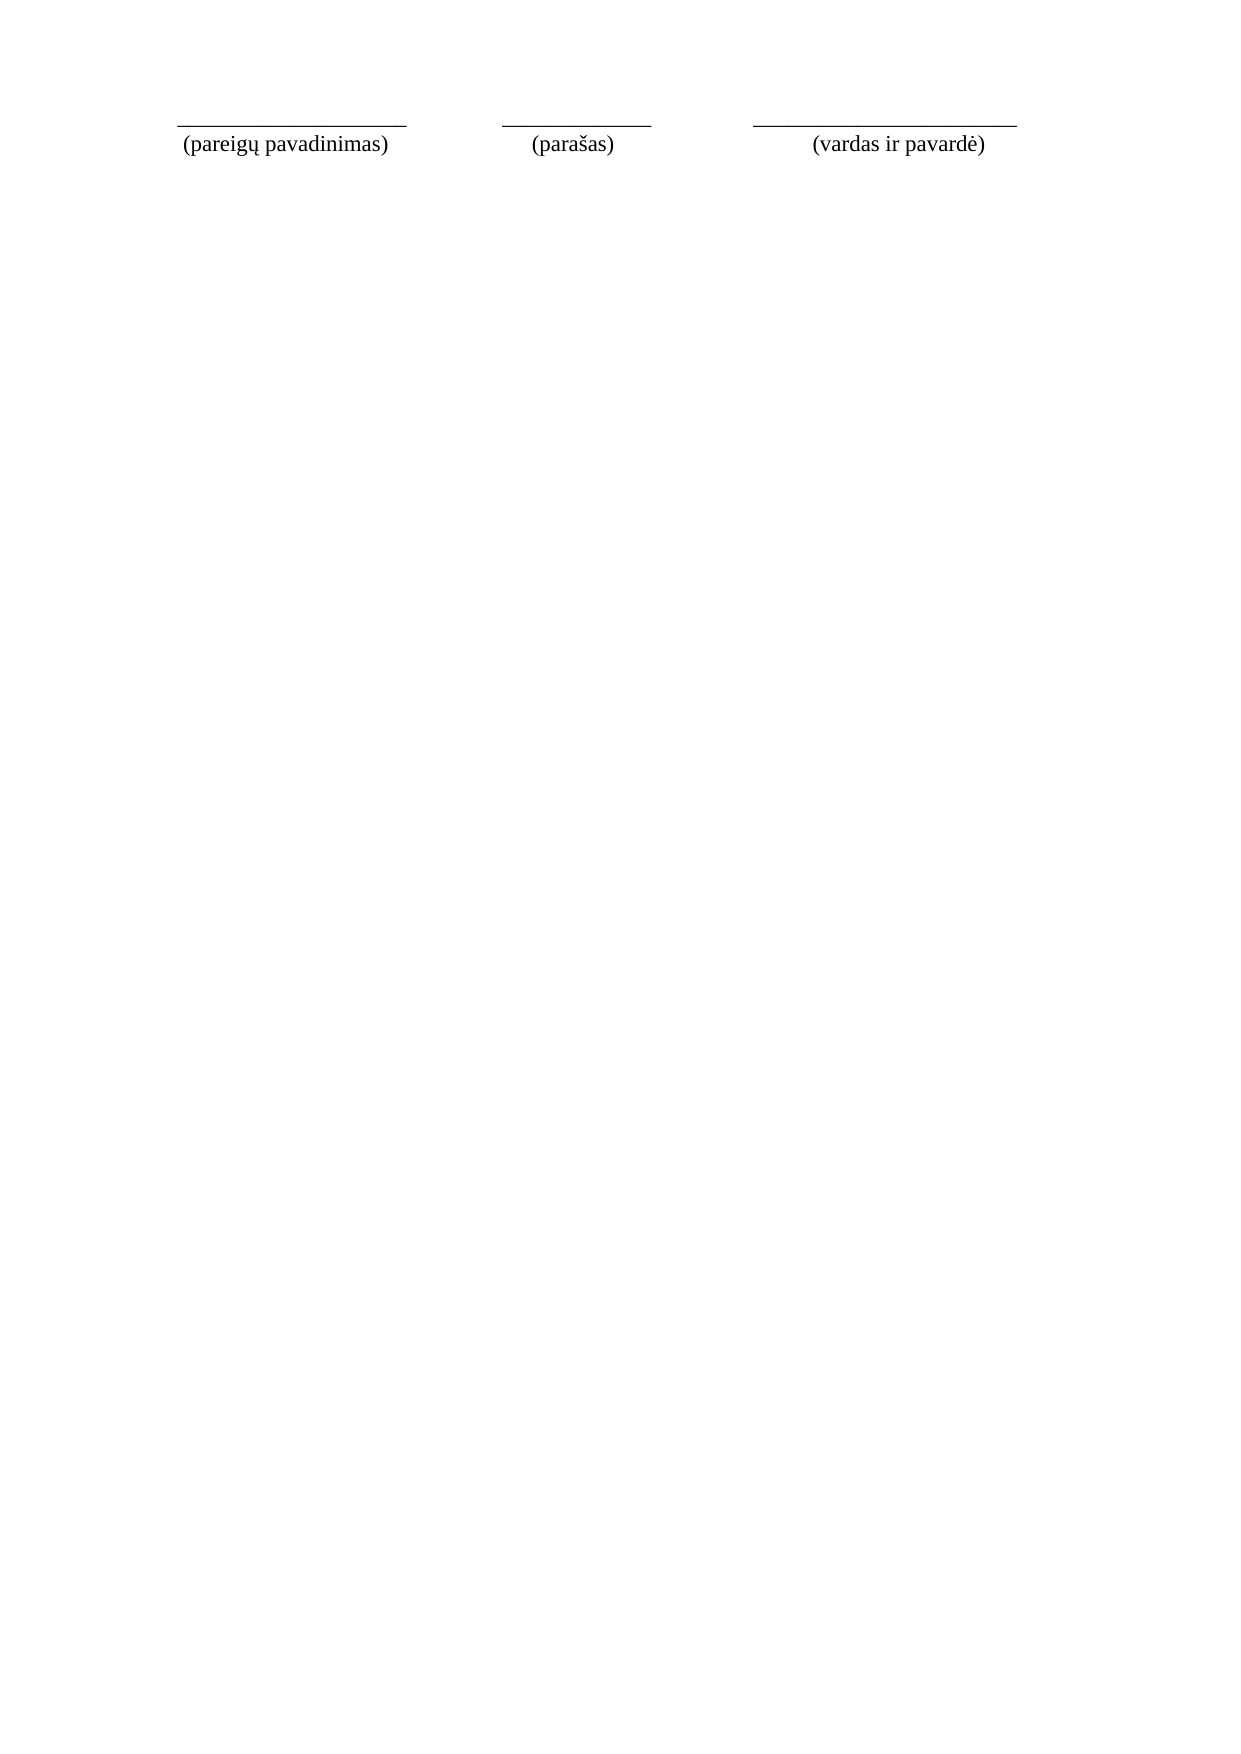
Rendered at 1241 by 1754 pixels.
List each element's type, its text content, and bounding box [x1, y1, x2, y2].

text (pareigų pavadinimas) (parašas) (vardas ir pavardė) [177, 130, 1181, 156]
text ____________________ _____________ _______________________ [177, 103, 1181, 130]
